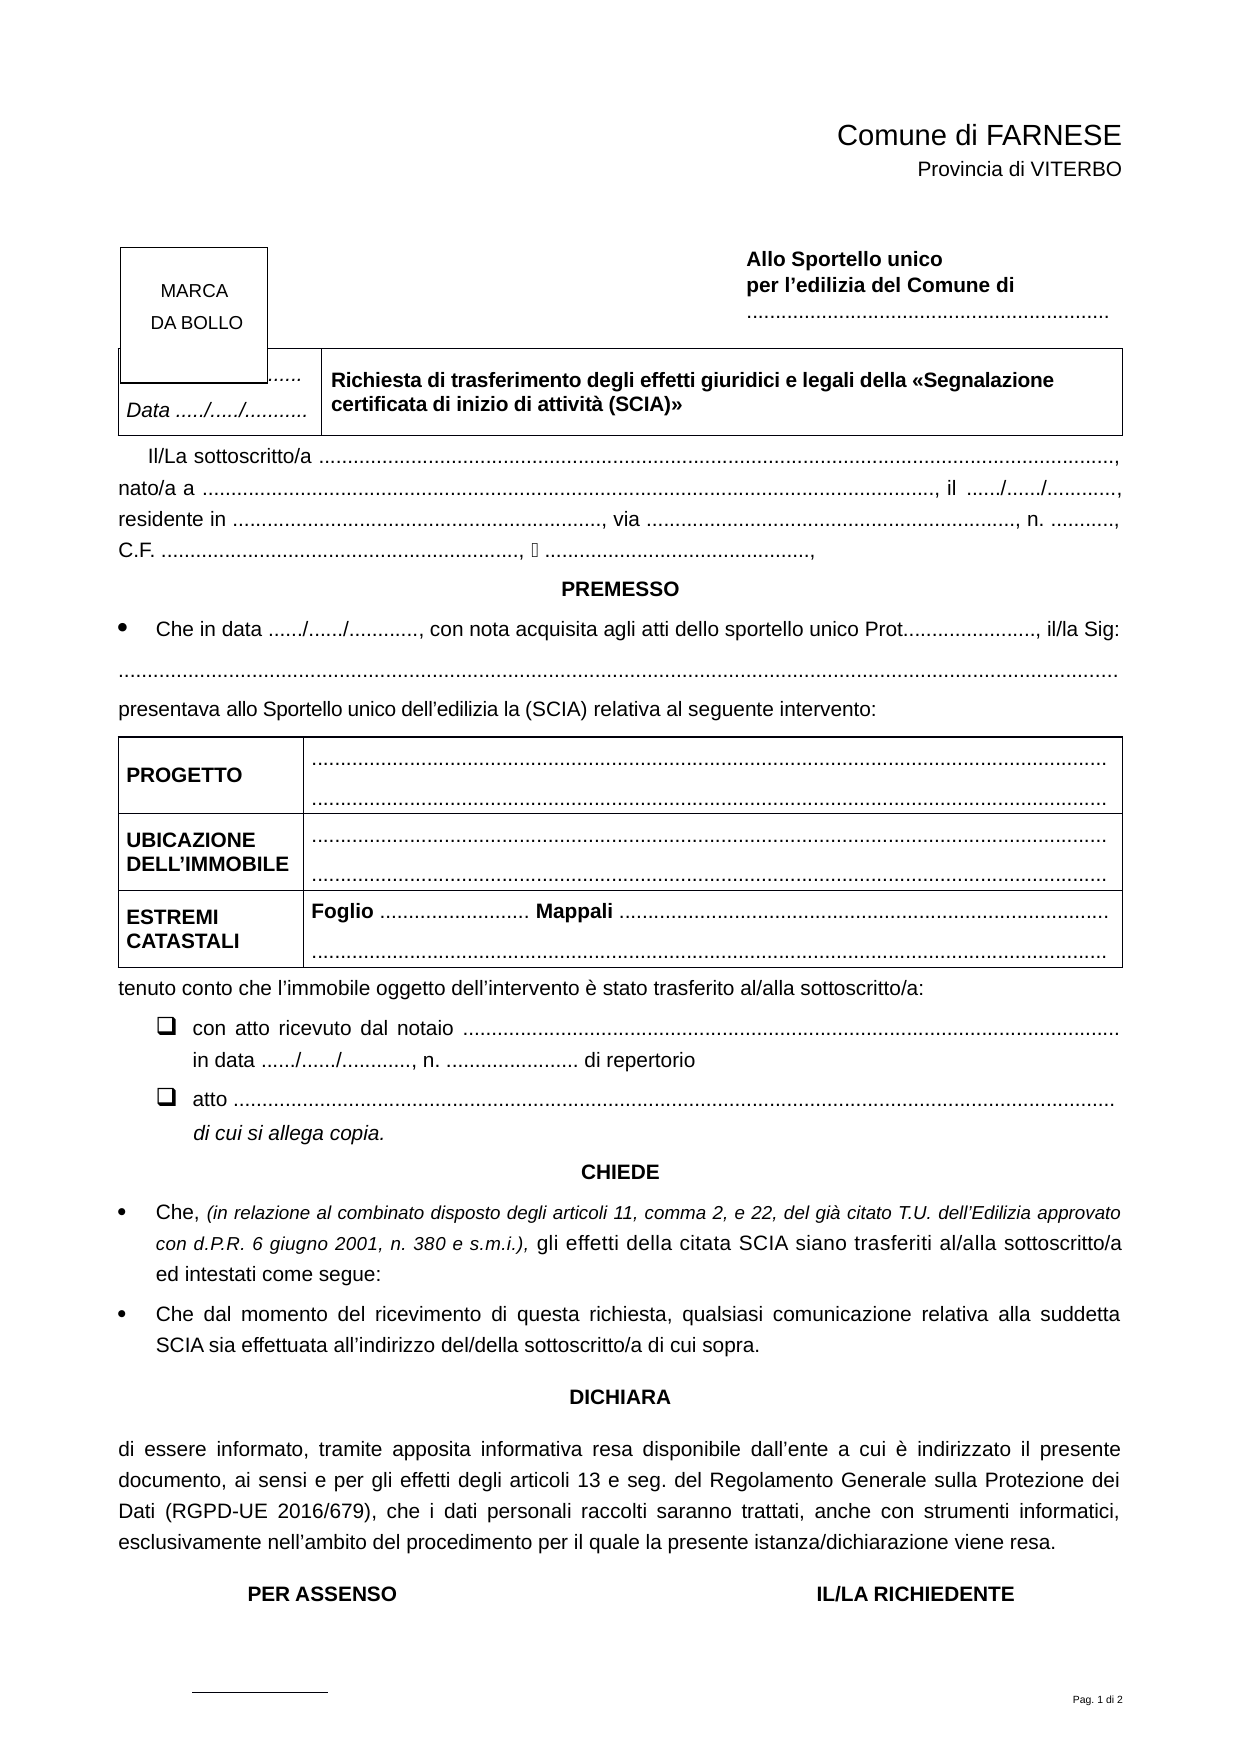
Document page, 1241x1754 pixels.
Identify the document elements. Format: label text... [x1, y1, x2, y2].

text  atto ......................................................................................................................................................... [155, 1087, 1122, 1112]
table_cell UBICAZIONE DELL’IMMOBILE [119, 814, 303, 890]
list Che dal momento del ricevimento di questa richiesta, qualsiasi comunicazione relativa alla suddetta SCIA sia effettuata all’indirizzo del/della sottoscritto/a di cui sopra. [118, 1301, 1122, 1357]
text Allo Sportello unico [268, 247, 1122, 271]
list Che, (in relazione al combinato disposto degli articoli 11, comma 2, e 22, del già citato T.U. dell’Edilizia approvato con d.P.R. 6 giugno 2001, n. 380 e s.m.i.), gli effetti della citata SCIA siano trasferiti al/alla sottoscritto/a ed intestati come segue: [118, 1199, 1122, 1286]
text presentava allo Sportello unico dell’edilizia la (SCIA) relativa al seguente intervento: [118, 697, 1122, 721]
text di cui si allega copia. [193, 1121, 1122, 1144]
subtitle PREMESSO [118, 577, 1122, 601]
text PER ASSENSO IL/LA RICHIEDENTE [118, 1582, 1122, 1606]
text Comune di FARNESE [118, 118, 1122, 152]
text per l’edilizia del Comune di [268, 273, 1122, 297]
table_cell Foglio .......................... Mappali ..................................................................................... .......................................................................................................................................... [304, 891, 1122, 967]
table_header .......................................................................................................................................... .......................................................................................................................................... [304, 738, 1122, 813]
text MARCA [136, 280, 253, 301]
text tenuto conto che l’immobile oggetto dell’intervento è stato trasferito al/alla sottoscritto/a: [118, 976, 1122, 1000]
table_cell .......................................................................................................................................... .......................................................................................................................................... [304, 814, 1122, 890]
text Il/La sottoscritto/a .........................................................................................................................................., nato/a a ..............................................................................................................................., il ....../....../............, residente in ................................................................, via ................................................................, n. ..........., C.F. ..............................................................,  .............................................., [118, 444, 1122, 562]
table_header N. .......................... Data ...../...../........... [119, 349, 321, 435]
list Che in data ....../....../............, con nota acquisita agli atti dello sportello unico Prot......................., il/la Sig: [118, 617, 1122, 642]
text di essere informato, tramite apposita informativa resa disponibile dall’ente a cui è indirizzato il presente documento, ai sensi e per gli effetti degli articoli 13 e seg. del Regolamento Generale sulla Protezione dei Dati (RGPD-UE 2016/679), che i dati personali raccolti saranno trattati, anche con strumenti informatici, esclusivamente nell’ambito del procedimento per il quale la presente istanza/dichiarazione viene resa. [118, 1437, 1122, 1554]
text DA BOLLO [136, 312, 253, 334]
text  con atto ricevuto dal notaio .................................................................................................................. in data ....../....../............, n. ....................... di repertorio [155, 1016, 1122, 1072]
text Provincia di VITERBO [118, 157, 1122, 181]
text ............................................................... [268, 299, 1122, 323]
table_header PROGETTO [119, 738, 303, 813]
text DICHIARA [118, 1385, 1122, 1409]
subtitle CHIEDE [118, 1160, 1122, 1184]
table_header Richiesta di trasferimento degli effetti giuridici e legali della «Segnalazione certificata di inizio di attività (SCIA)» [322, 349, 1122, 435]
table_cell ESTREMI CATASTALI [119, 891, 303, 967]
